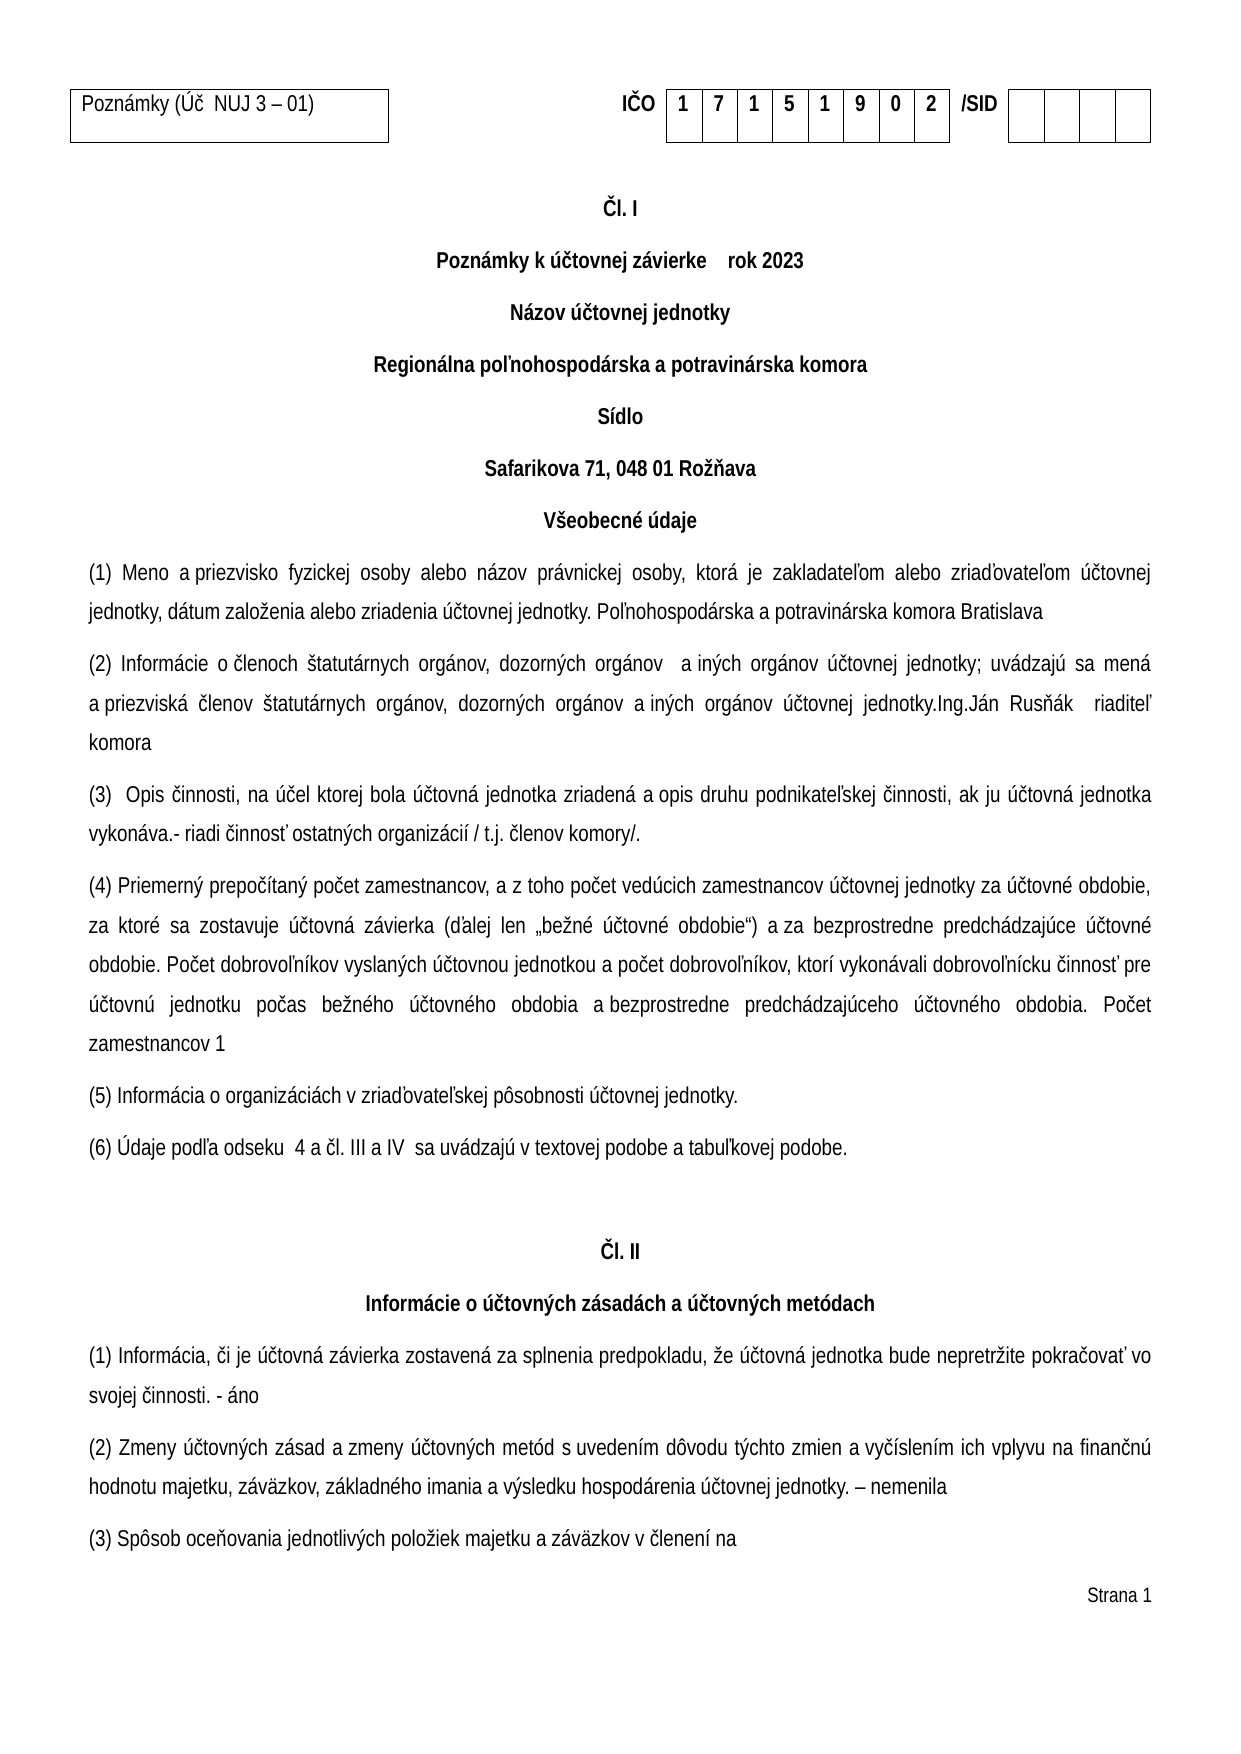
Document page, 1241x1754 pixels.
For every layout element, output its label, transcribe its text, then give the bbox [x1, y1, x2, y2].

subtitle Informácie o účtovných zásadách a účtovných metódach [89, 1290, 1152, 1317]
table_header [1080, 90, 1115, 142]
table_header 0 [880, 90, 914, 142]
table_header 1 [667, 90, 702, 142]
table_header Poznámky (Úč NUJ 3 – 01) [71, 90, 388, 142]
table_header 5 [773, 90, 808, 142]
subtitle Safarikova 71, 048 01 Rožňava [89, 454, 1152, 481]
subtitle Čl. I [89, 195, 1152, 221]
text (3) Spôsob oceňovania jednotlivých položiek majetku a záväzkov v členení na [89, 1525, 1152, 1551]
table_header /SID [950, 89, 1008, 142]
table_header 2 [915, 90, 949, 142]
subtitle Všeobecné údaje [89, 507, 1152, 533]
table_header 7 [703, 90, 737, 142]
text (2) Zmeny účtovných zásad a zmeny účtovných metód s uvedením dôvodu týchto zmien a vyčíslením ich vplyvu na finančnú hodnotu majetku, záväzkov, základného imania a výsledku hospodárenia účtovnej jednotky. – nemenila [89, 1434, 1152, 1499]
text (2) Informácie o členoch štatutárnych orgánov, dozorných orgánov a iných orgánov účtovnej jednotky; uvádzajú sa mená a priezviská členov štatutárnych orgánov, dozorných orgánov a iných orgánov účtovnej jednotky.Ing.Ján Rusňák riaditeľ komora [89, 650, 1152, 755]
text (4) Priemerný prepočítaný počet zamestnancov, a z toho počet vedúcich zamestnancov účtovnej jednotky za účtovné obdobie, za ktoré sa zostavuje účtovná závierka (ďalej len „bežné účtovné obdobie“) a za bezprostredne predchádzajúce účtovné obdobie. Počet dobrovoľníkov vyslaných účtovnou jednotkou a počet dobrovoľníkov, ktorí vykonávali dobrovoľnícku činnosť pre účtovnú jednotku počas bežného účtovného obdobia a bezprostredne predchádzajúceho účtovného obdobia. Počet zamestnancov 1 [89, 872, 1152, 1057]
text (6) Údaje podľa odseku 4 a čl. III a IV sa uvádzajú v textovej podobe a tabuľkovej podobe. [89, 1134, 1152, 1161]
table_header [1009, 90, 1044, 142]
table_header [1045, 90, 1079, 142]
table_header [1116, 90, 1150, 142]
subtitle Čl. II [89, 1238, 1152, 1264]
subtitle Poznámky k účtovnej závierke rok 2023 [89, 247, 1152, 273]
subtitle Sídlo [89, 403, 1152, 429]
table_header IČO [389, 89, 666, 142]
table_header 9 [844, 90, 879, 142]
table_header 1 [738, 90, 772, 142]
text (1) Meno a priezvisko fyzickej osoby alebo názov právnickej osoby, ktorá je zakladateľom alebo zriaďovateľom účtovnej jednotky, dátum založenia alebo zriadenia účtovnej jednotky. Poľnohospodárska a potravinárska komora Bratislava [89, 558, 1152, 624]
subtitle Regionálna poľnohospodárska a potravinárska komora [89, 351, 1152, 377]
text (3) Opis činnosti, na účel ktorej bola účtovná jednotka zriadená a opis druhu podnikateľskej činnosti, ak ju účtovná jednotka vykonáva.- riadi činnosť ostatných organizácií / t.j. členov komory/. [89, 781, 1152, 847]
text (1) Informácia, či je účtovná závierka zostavená za splnenia predpokladu, že účtovná jednotka bude nepretržite pokračovať vo svojej činnosti. - áno [89, 1342, 1152, 1408]
subtitle Názov účtovnej jednotky [89, 299, 1152, 325]
text (5) Informácia o organizáciách v zriaďovateľskej pôsobnosti účtovnej jednotky. [89, 1082, 1152, 1109]
table_header 1 [809, 90, 843, 142]
